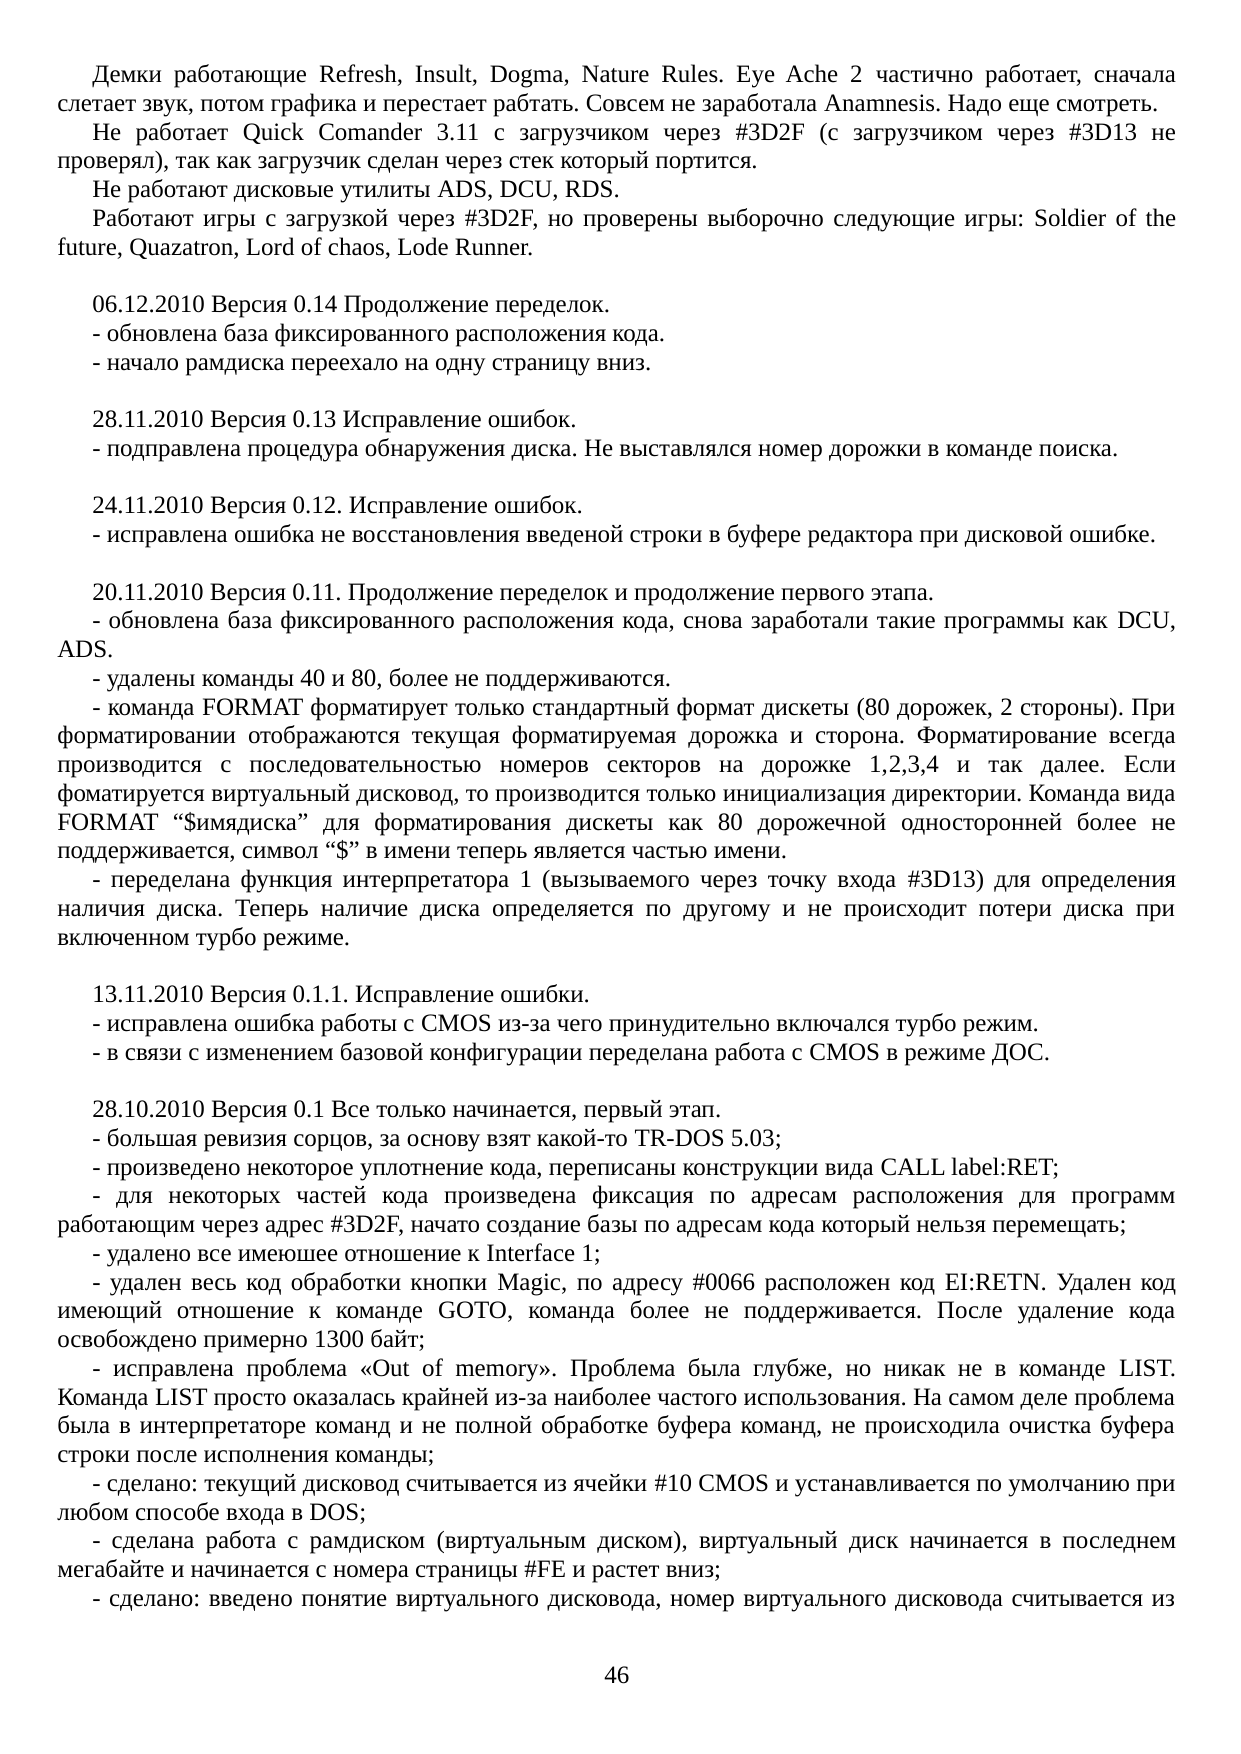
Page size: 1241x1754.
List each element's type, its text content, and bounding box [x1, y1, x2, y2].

text - удалено все имеюшее отношение к Interface 1; [57, 1238, 1176, 1267]
text - большая ревизия сорцов, за основу взят какой-то TR-DOS 5.03; [57, 1123, 1176, 1152]
text Демки работающие Refresh, Insult, Dogma, Nature Rules. Eye Ache 2 частично работает, сначала слетает звук, потом графика и перестает рабтать. Совсем не заработала Anamnesis. Надо еще смотреть. [57, 59, 1176, 117]
text - переделана функция интерпретатора 1 (вызываемого через точку входа #3D13) для определения наличия диска. Теперь наличие диска определяется по другому и не происходит потери диска при включенном турбо режиме. [57, 864, 1176, 951]
text - сделано: введено понятие виртуального дисковода, номер виртуального дисковода считывается из [57, 1583, 1176, 1612]
text - обновлена база фиксированного расположения кода, снова заработали такие программы как DCU, ADS. [57, 606, 1176, 663]
text Не работают дисковые утилиты ADS, DCU, RDS. [57, 174, 1176, 203]
text 24.11.2010 Версия 0.12. Исправление ошибок. [57, 491, 1176, 519]
text - сделано: текущий дисковод считывается из ячейки #10 CMOS и устанавливается по умолчанию при любом способе входа в DOS; [57, 1468, 1176, 1526]
text - произведено некоторое уплотнение кода, переписаны конструкции вида CALL label:RET; [57, 1152, 1176, 1181]
text - удален весь код обработки кнопки Magic, по адресу #0066 расположен код EI:RETN. Удален код имеющий отношение к команде GOTO, команда более не поддерживается. После удаление кода освобождено примерно 1300 байт; [57, 1267, 1176, 1353]
text 06.12.2010 Версия 0.14 Продолжение переделок. [57, 289, 1176, 318]
text - подправлена процедура обнаружения диска. Не выставлялся номер дорожки в команде поиска. [57, 433, 1176, 462]
text 20.11.2010 Версия 0.11. Продолжение переделок и продолжение первого этапа. [57, 577, 1176, 606]
text - в связи с изменением базовой конфигурации переделана работа с CMOS в режиме ДОС. [57, 1037, 1176, 1066]
text 28.11.2010 Версия 0.13 Исправление ошибок. [57, 404, 1176, 433]
text - сделана работа с рамдиском (виртуальным диском), виртуальный диск начинается в последнем мегабайте и начинается с номера страницы #FE и растет вниз; [57, 1526, 1176, 1583]
text 13.11.2010 Версия 0.1.1. Исправление ошибки. [57, 979, 1176, 1008]
text 28.10.2010 Версия 0.1 Все только начинается, первый этап. [57, 1094, 1176, 1123]
text Не работает Quick Comander 3.11 с загрузчиком через #3D2F (с загрузчиком через #3D13 не проверял), так как загрузчик сделан через стек который портится. [57, 117, 1176, 174]
text - исправлена ошибка не восстановления введеной строки в буфере редактора при дисковой ошибке. [57, 519, 1176, 548]
text - для некоторых частей кода произведена фиксация по адресам расположения для программ работающим через адрес #3D2F, начато создание базы по адресам кода который нельзя перемещать; [57, 1181, 1176, 1238]
text Работают игры с загрузкой через #3D2F, но проверены выборочно следующие игры: Soldier of the future, Quazatron, Lord of chaos, Lode Runner. [57, 203, 1176, 261]
text - удалены команды 40 и 80, более не поддерживаются. [57, 663, 1176, 692]
text - начало рамдиска переехало на одну страницу вниз. [57, 347, 1176, 376]
text - обновлена база фиксированного расположения кода. [57, 318, 1176, 347]
text - команда FORMAT форматирует только стандартный формат дискеты (80 дорожек, 2 стороны). При форматировании отображаются текущая форматируемая дорожка и сторона. Форматирование всегда производится с последовательностью номеров секторов на дорожке 1,2,3,4 и так далее. Если фоматируется виртуальный дисковод, то производится только инициализация директории. Команда вида FORMAT “$имядиска” для форматирования дискеты как 80 дорожечной односторонней более не поддерживается, символ “$” в имени теперь является частью имени. [57, 692, 1176, 864]
text - исправлена проблема «Out of memory». Проблема была глубже, но никак не в команде LIST. Команда LIST просто оказалась крайней из-за наиболее частого использования. На самом деле проблема была в интерпретаторе команд и не полной обработке буфера команд, не происходила очистка буфера строки после исполнения команды; [57, 1353, 1176, 1468]
text - исправлена ошибка работы с CMOS из-за чего принудительно включался турбо режим. [57, 1008, 1176, 1037]
